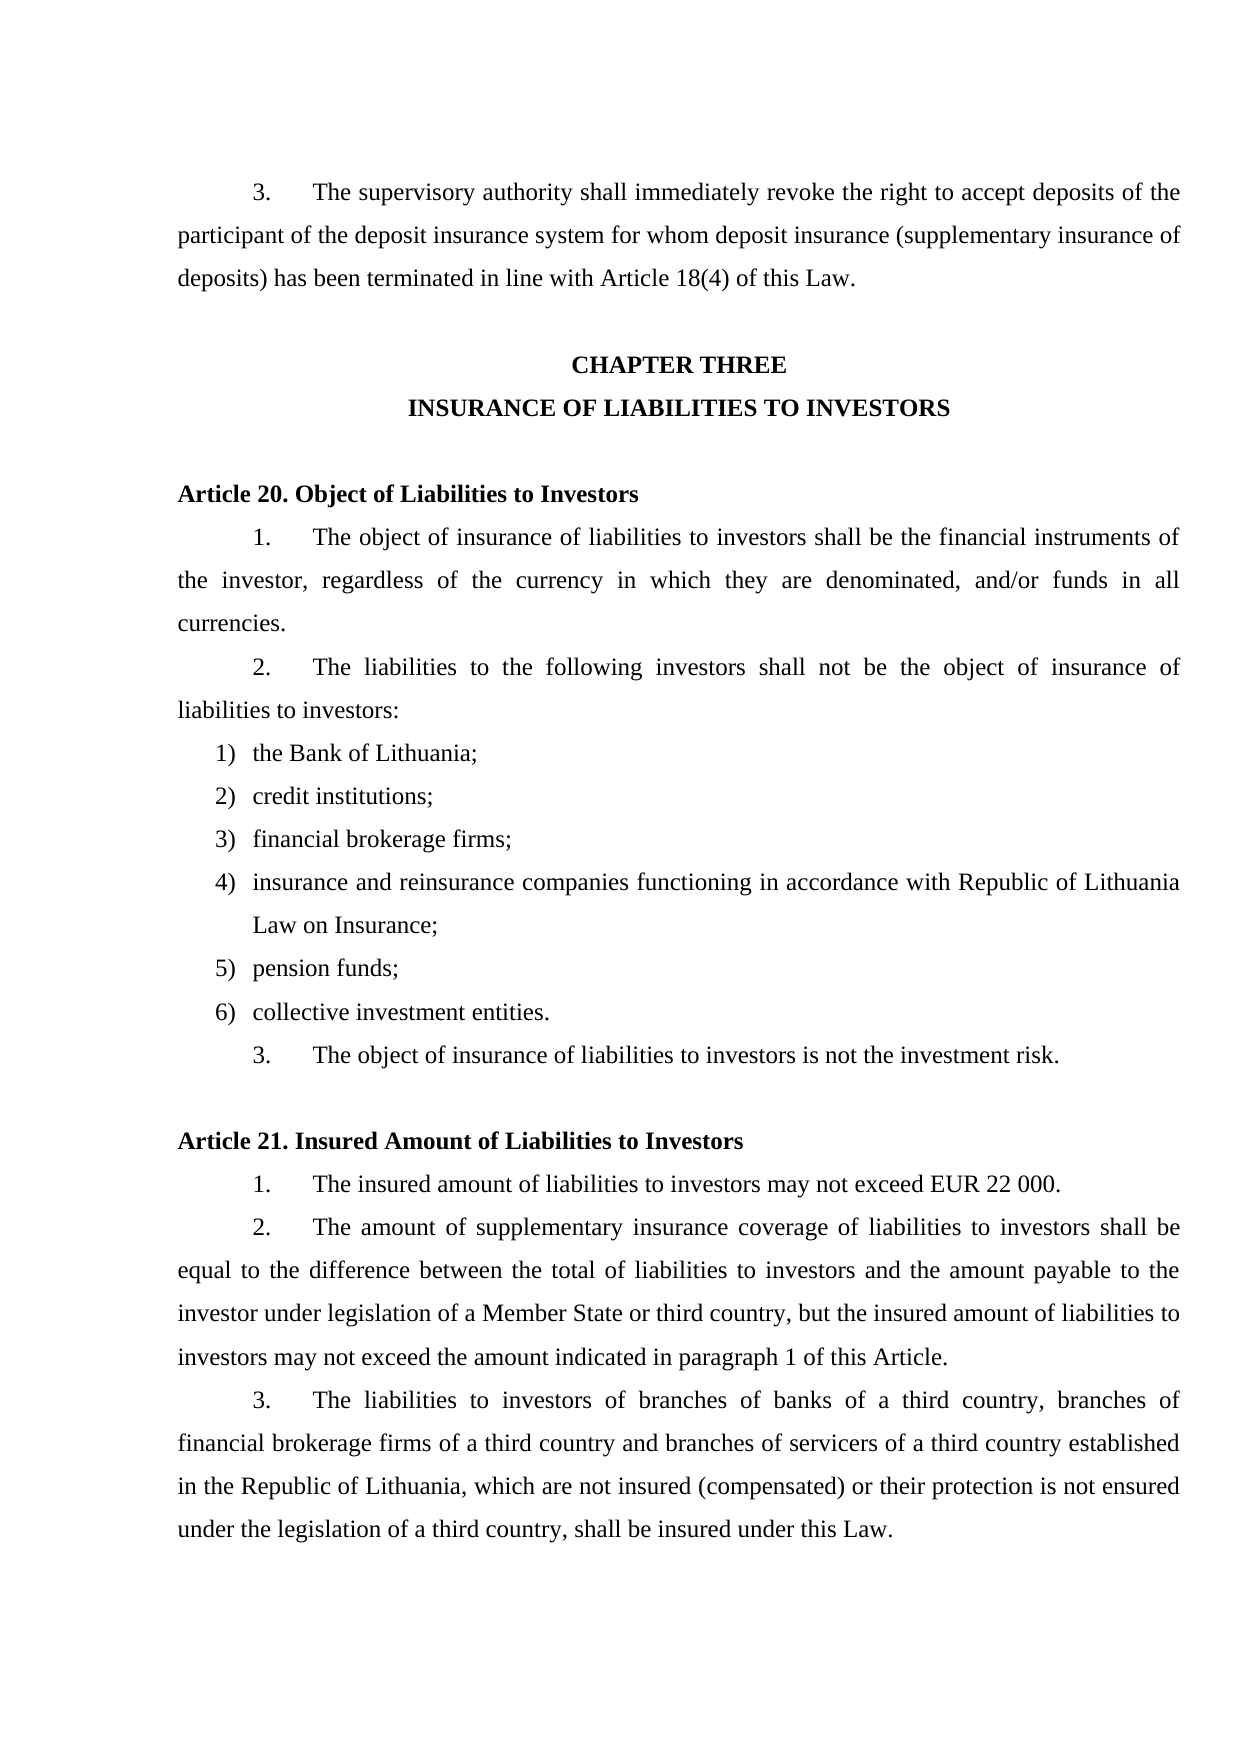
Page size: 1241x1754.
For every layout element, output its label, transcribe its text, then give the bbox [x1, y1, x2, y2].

text 2) credit institutions; [215, 781, 1181, 810]
text CHAPTER THREE [177, 350, 1181, 378]
text 1. The object of insurance of liabilities to investors shall be the financial instruments of the investor, regardless of the currency in which they are denominated, and/or funds in all currencies. [177, 522, 1181, 637]
text 4) insurance and reinsurance companies functioning in accordance with Republic of Lithuania Law on Insurance; [215, 867, 1181, 939]
text Article 20. Object of Liabilities to Investors [177, 479, 1181, 508]
text INSURANCE OF LIABILITIES TO INVESTORS [177, 393, 1181, 422]
text 2. The amount of supplementary insurance coverage of liabilities to investors shall be equal to the difference between the total of liabilities to investors and the amount payable to the investor under legislation of a Member State or third country, but the insured amount of liabilities to investors may not exceed the amount indicated in paragraph 1 of this Article. [177, 1212, 1181, 1370]
text 3) financial brokerage firms; [215, 824, 1181, 853]
text 1) the Bank of Lithuania; [215, 738, 1181, 767]
text 3. The supervisory authority shall immediately revoke the right to accept deposits of the participant of the deposit insurance system for whom deposit insurance (supplementary insurance of deposits) has been terminated in line with Article 18(4) of this Law. [177, 177, 1181, 292]
text 6) collective investment entities. [215, 997, 1181, 1025]
text 3. The object of insurance of liabilities to investors is not the investment risk. [177, 1040, 1181, 1068]
text Article 21. Insured Amount of Liabilities to Investors [177, 1126, 1181, 1155]
text 2. The liabilities to the following investors shall not be the object of insurance of liabilities to investors: [177, 652, 1181, 723]
text 5) pension funds; [215, 953, 1181, 982]
text 1. The insured amount of liabilities to investors may not exceed EUR 22 000. [177, 1169, 1181, 1198]
text 3. The liabilities to investors of branches of banks of a third country, branches of financial brokerage firms of a third country and branches of servicers of a third country established in the Republic of Lithuania, which are not insured (compensated) or their protection is not ensured under the legislation of a third country, shall be insured under this Law. [177, 1385, 1181, 1543]
